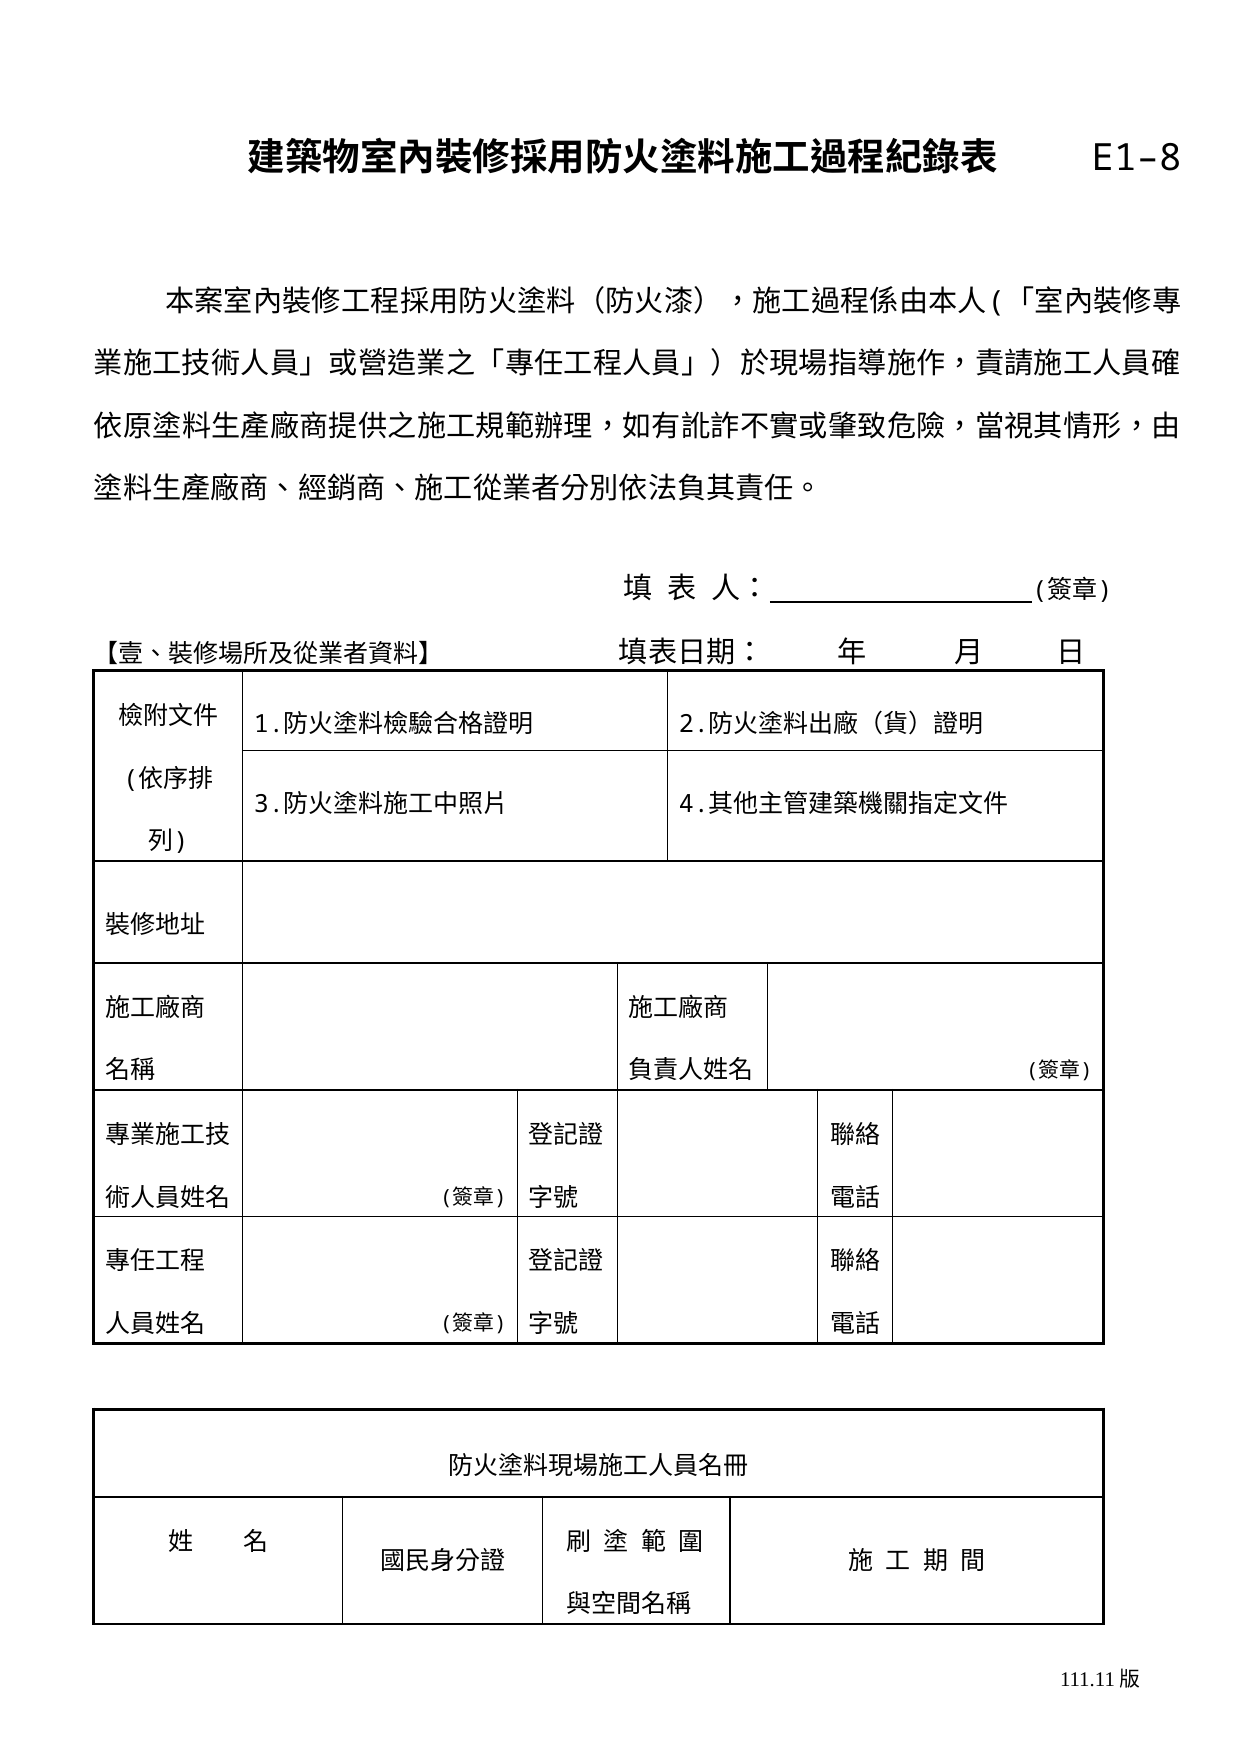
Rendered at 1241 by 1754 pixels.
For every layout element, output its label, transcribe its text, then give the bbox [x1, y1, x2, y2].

text 本案室內裝修工程採用防火塗料（防火漆），施工過程係由本人(「室內裝修專業施工技術人員」或營造業之「專任工程人員」）於現場指導施作，責請施工人員確依原塗料生產廠商提供之施工規範辦理，如有訛詐不實或肇致危險，當視其情形，由塗料生產廠商、經銷商、施工從業者分別依法負其責任。 [94, 257, 1181, 507]
table_cell 4.其他主管建築機關指定文件 [668, 751, 1102, 860]
table_header 檢附文件 (依序排列) [95, 672, 242, 860]
table_cell 登記證字號 [518, 1217, 617, 1342]
table_cell 國民身分證 [343, 1498, 542, 1623]
table_header 防火塗料現場施工人員名冊 [95, 1411, 1102, 1496]
text 建築物室內裝修採用防火塗料施工過程紀錄表 E1–8 [94, 113, 1181, 175]
table_cell (簽章) [768, 964, 1102, 1089]
table_cell 施工廠商 負責人姓名 [618, 964, 767, 1089]
table_cell (簽章) [243, 1217, 517, 1342]
table_cell 施工廠商 名稱 [95, 964, 242, 1089]
table_cell 專任工程 人員姓名 [95, 1217, 242, 1342]
table_cell 施 工 期 間 [731, 1498, 1102, 1623]
table_cell [243, 862, 1102, 962]
table_header 1.防火塗料檢驗合格證明 [243, 672, 667, 750]
table_cell [893, 1091, 1102, 1216]
table_cell [893, 1217, 1102, 1342]
table_header 2.防火塗料出廠（貨）證明 [668, 672, 1102, 750]
text 填 表 人： (簽章) [94, 544, 1181, 607]
table_cell 3.防火塗料施工中照片 [243, 751, 667, 860]
table_cell [243, 964, 617, 1089]
table_cell 聯絡電話 [818, 1217, 892, 1342]
table_cell 登記證字號 [518, 1091, 617, 1216]
table_cell [618, 1217, 817, 1342]
table_cell [618, 1091, 817, 1216]
table_cell (簽章) [243, 1091, 517, 1216]
table_cell 專業施工技術人員姓名 [95, 1091, 242, 1216]
table_cell 姓 名 [95, 1498, 342, 1623]
text 【壹、裝修場所及從業者資料】 填表日期： 年 月 日 [94, 607, 1181, 669]
table_cell 聯絡電話 [818, 1091, 892, 1216]
table_cell 裝修地址 [95, 862, 242, 962]
table_cell 刷 塗 範 圍 與空間名稱 [543, 1498, 729, 1623]
